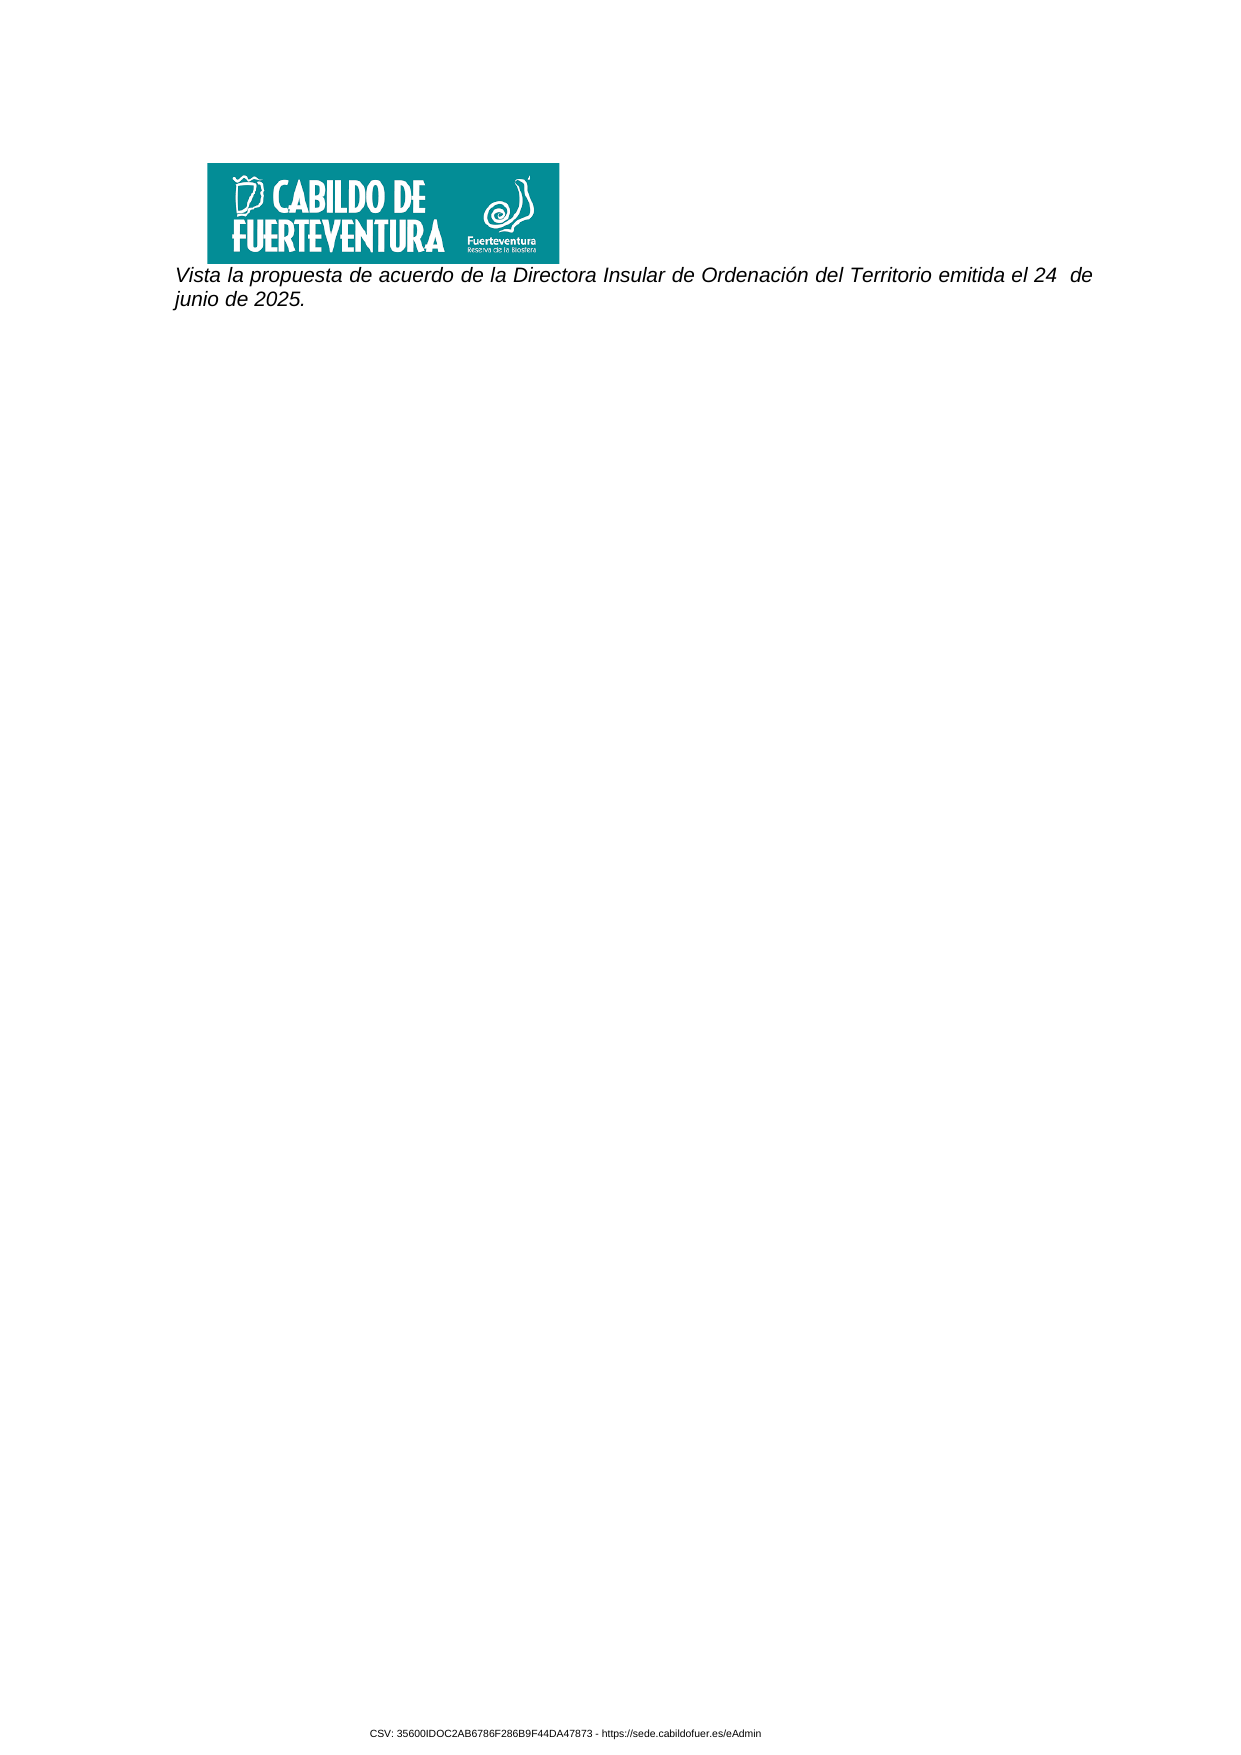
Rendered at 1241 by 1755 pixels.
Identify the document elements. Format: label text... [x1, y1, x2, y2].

text Vista la propuesta de acuerdo de la Directora Insular de Ordenación del Territorio emitida el 24 de junio de 2025. [175, 262, 1093, 311]
